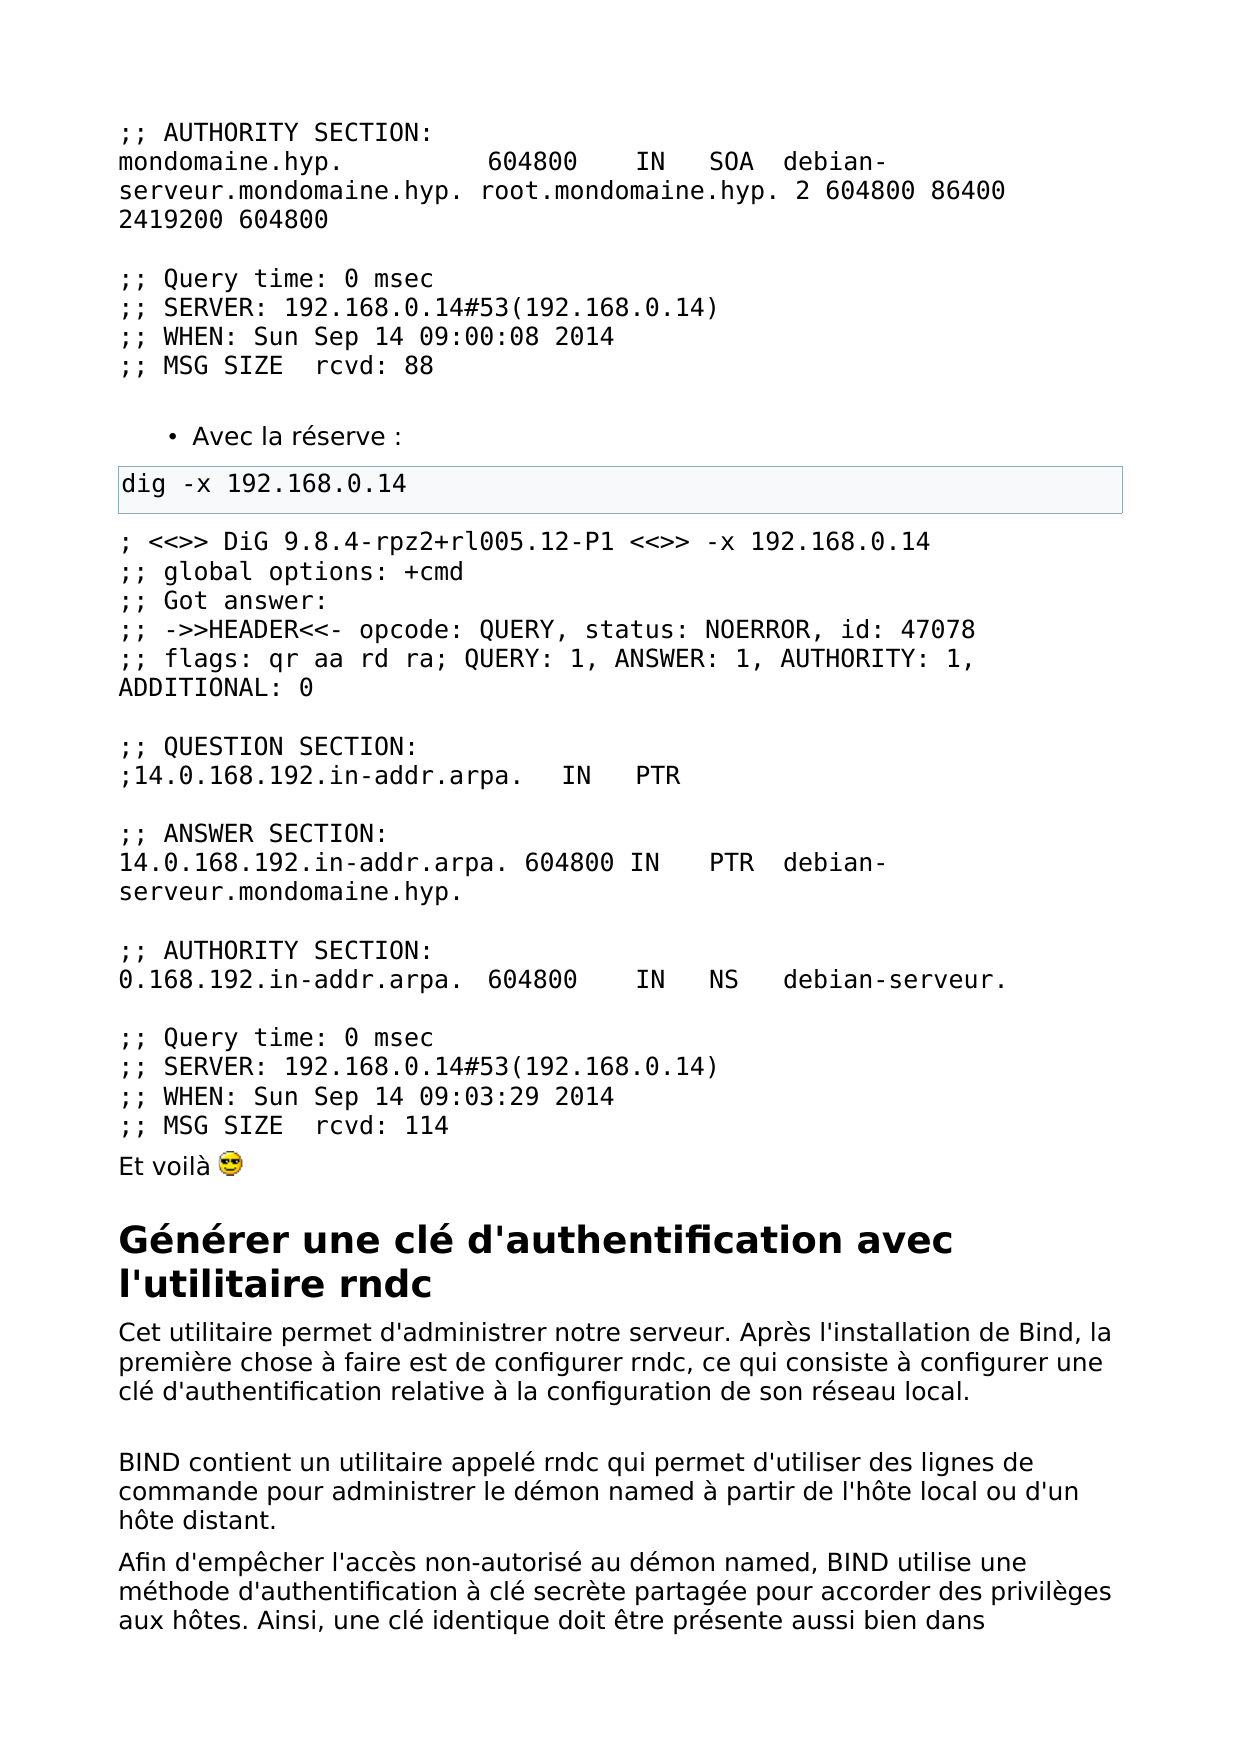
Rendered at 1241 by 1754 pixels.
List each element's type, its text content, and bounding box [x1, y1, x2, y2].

text ; <<>> DiG 9.8.4-rpz2+rl005.12-P1 <<>> -x 192.168.0.14 ;; global options: +cmd ;; Got answer: ;; ->>HEADER<<- opcode: QUERY, status: NOERROR, id: 47078 ;; flags: qr aa rd ra; QUERY: 1, ANSWER: 1, AUTHORITY: 1, ADDITIONAL: 0 ;; QUESTION SECTION: ;14.0.168.192.in-addr.arpa. IN PTR ;; ANSWER SECTION: 14.0.168.192.in-addr.arpa. 604800 IN PTR debian-serveur.mondomaine.hyp. ;; AUTHORITY SECTION: 0.168.192.in-addr.arpa. 604800 IN NS debian-serveur. ;; Query time: 0 msec ;; SERVER: 192.168.0.14#53(192.168.0.14) ;; WHEN: Sun Sep 14 09:03:29 2014 ;; MSG SIZE rcvd: 114 [118, 528, 1122, 1140]
list Avec la réserve : [177, 422, 1122, 451]
picture [218, 1151, 243, 1176]
table_header dig -x 192.168.0.14 [119, 467, 1122, 513]
text Cet utilitaire permet d'administrer notre serveur. Après l'installation de Bind, la première chose à faire est de configurer rndc, ce qui consiste à configurer une clé d'authentification relative à la configuration de son réseau local. [118, 1318, 1122, 1435]
subtitle Générer une clé d'authentification avec l'utilitaire rndc [118, 1219, 1122, 1306]
text Et voilà [118, 1152, 1122, 1181]
text ;; AUTHORITY SECTION: mondomaine.hyp. 604800 IN SOA debian-serveur.mondomaine.hyp. root.mondomaine.hyp. 2 604800 86400 2419200 604800 ;; Query time: 0 msec ;; SERVER: 192.168.0.14#53(192.168.0.14) ;; WHEN: Sun Sep 14 09:00:08 2014 ;; MSG SIZE rcvd: 88 [118, 118, 1122, 381]
text Afin d'empêcher l'accès non-autorisé au démon named, BIND utilise une méthode d'authentification à clé secrète partagée pour accorder des privilèges aux hôtes. Ainsi, une clé identique doit être présente aussi bien dans [118, 1548, 1122, 1635]
text BIND contient un utilitaire appelé rndc qui permet d'utiliser des lignes de commande pour administrer le démon named à partir de l'hôte local ou d'un hôte distant. [118, 1448, 1122, 1535]
